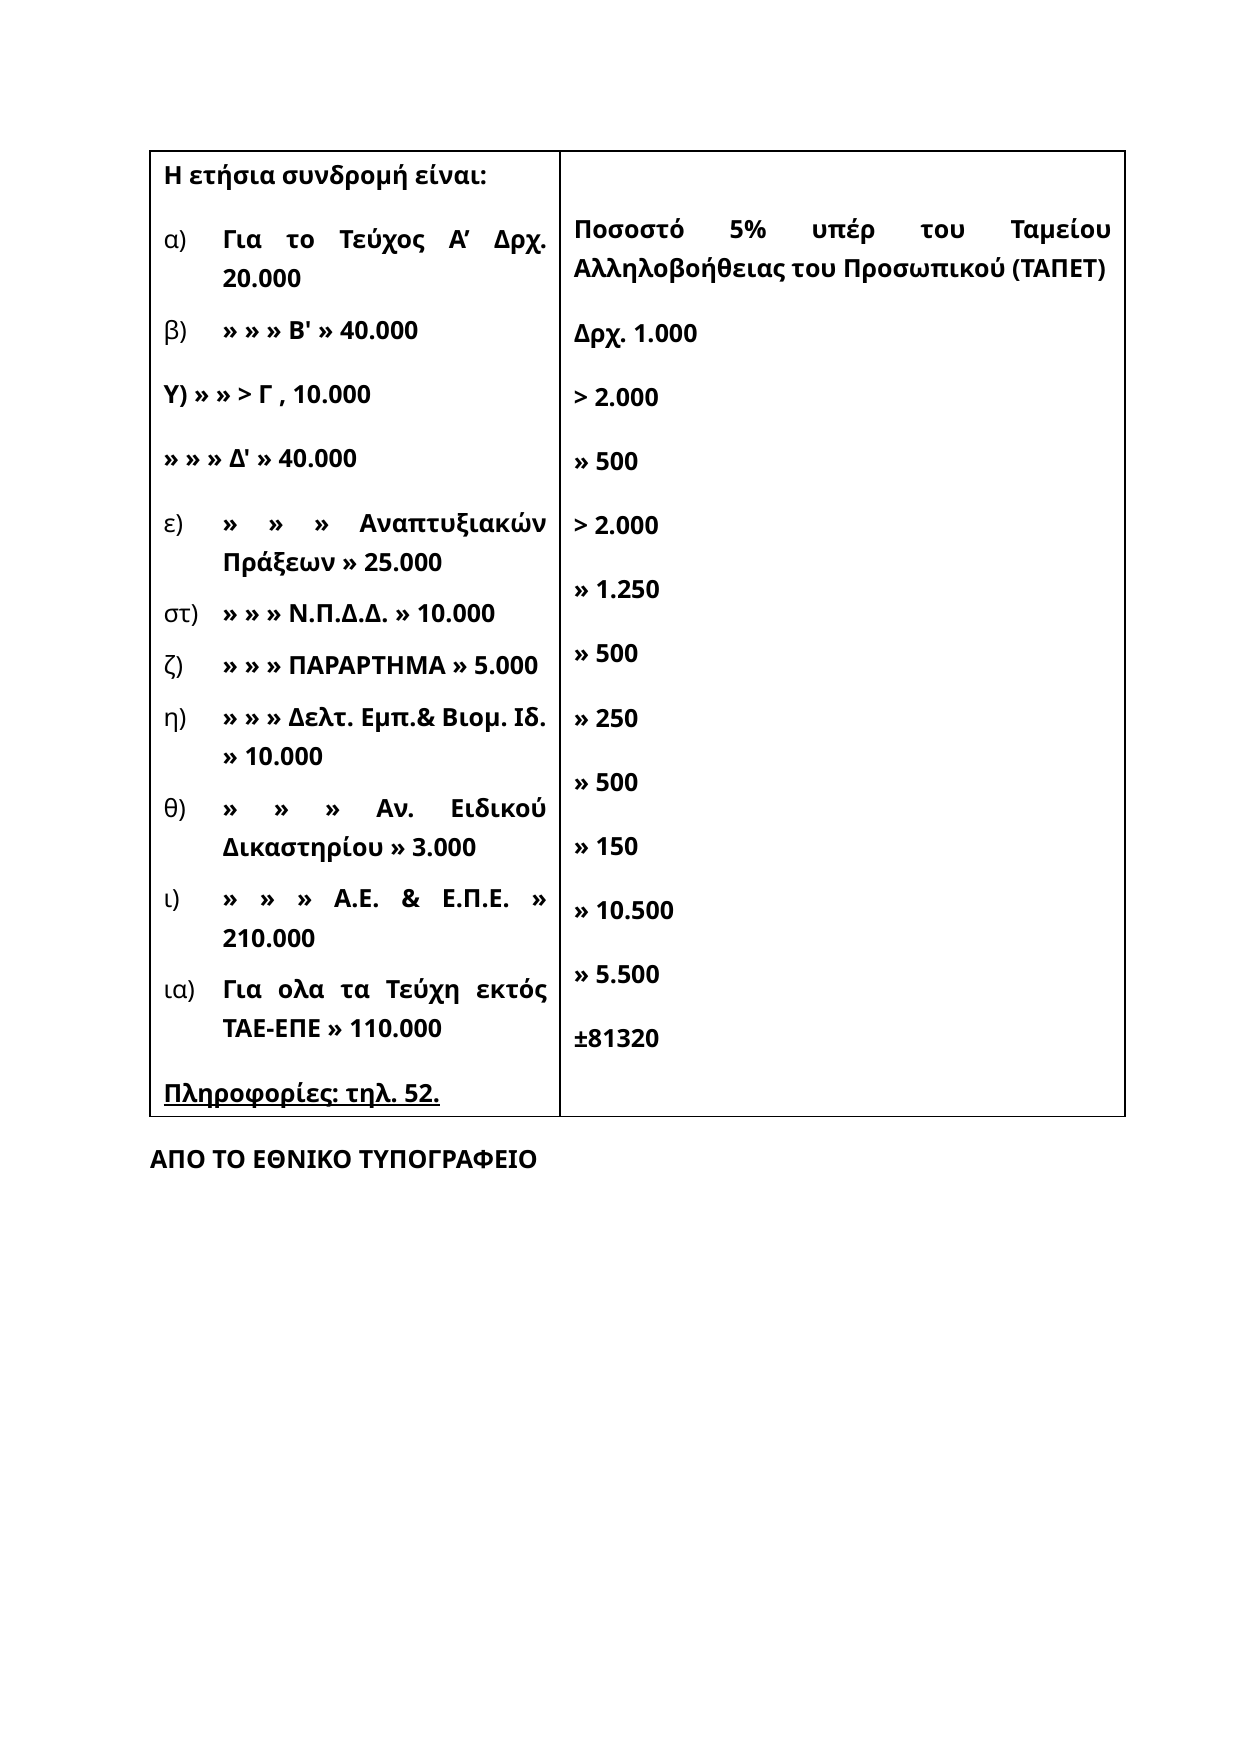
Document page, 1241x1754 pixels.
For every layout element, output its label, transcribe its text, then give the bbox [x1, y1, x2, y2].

table_cell Ποσοστό 5% υπέρ του Ταμείου Αλληλοβοήθειας του Προσωπικού (ΤΑΠΕΤ) Δρχ. 1.000 > 2.000 » 500 > 2.000 » 1.250 » 500 » 250 » 500 » 150 » 10.500 » 5.500 ±81320 [561, 152, 1124, 1116]
table_cell Η ετήσια συνδρομή είναι: α) Για το Τεύχος Α’ Δρχ. 20.000 β) » » » Β' » 40.000 Υ) » » > Γ , 10.000 » » » Δ' » 40.000 ε) » » » Αναπτυξιακών Πράξεων » 25.000 στ) » » » Ν.Π.Δ.Δ. » 10.000 ζ) » » » ΠΑΡΑΡΤΗΜΑ » 5.000 η) » » » Δελτ. Εμπ.& Βιομ. Ιδ. » 10.000 θ) » » » Αν. Ειδικού Δικαστηρίου » 3.000 ι) » » » A.E. & Ε.Π.Ε. » 210.000 ια) Για ολα τα Τεύχη εκτός ΤΑΕ-ΕΠΕ » 110.000 Πληροφορίες: τηλ. 52. [151, 152, 559, 1116]
text ΑΠΟ ΤΟ ΕΘΝΙΚΟ ΤΥΠΟΓΡΑΦΕΙΟ [150, 1142, 1090, 1176]
